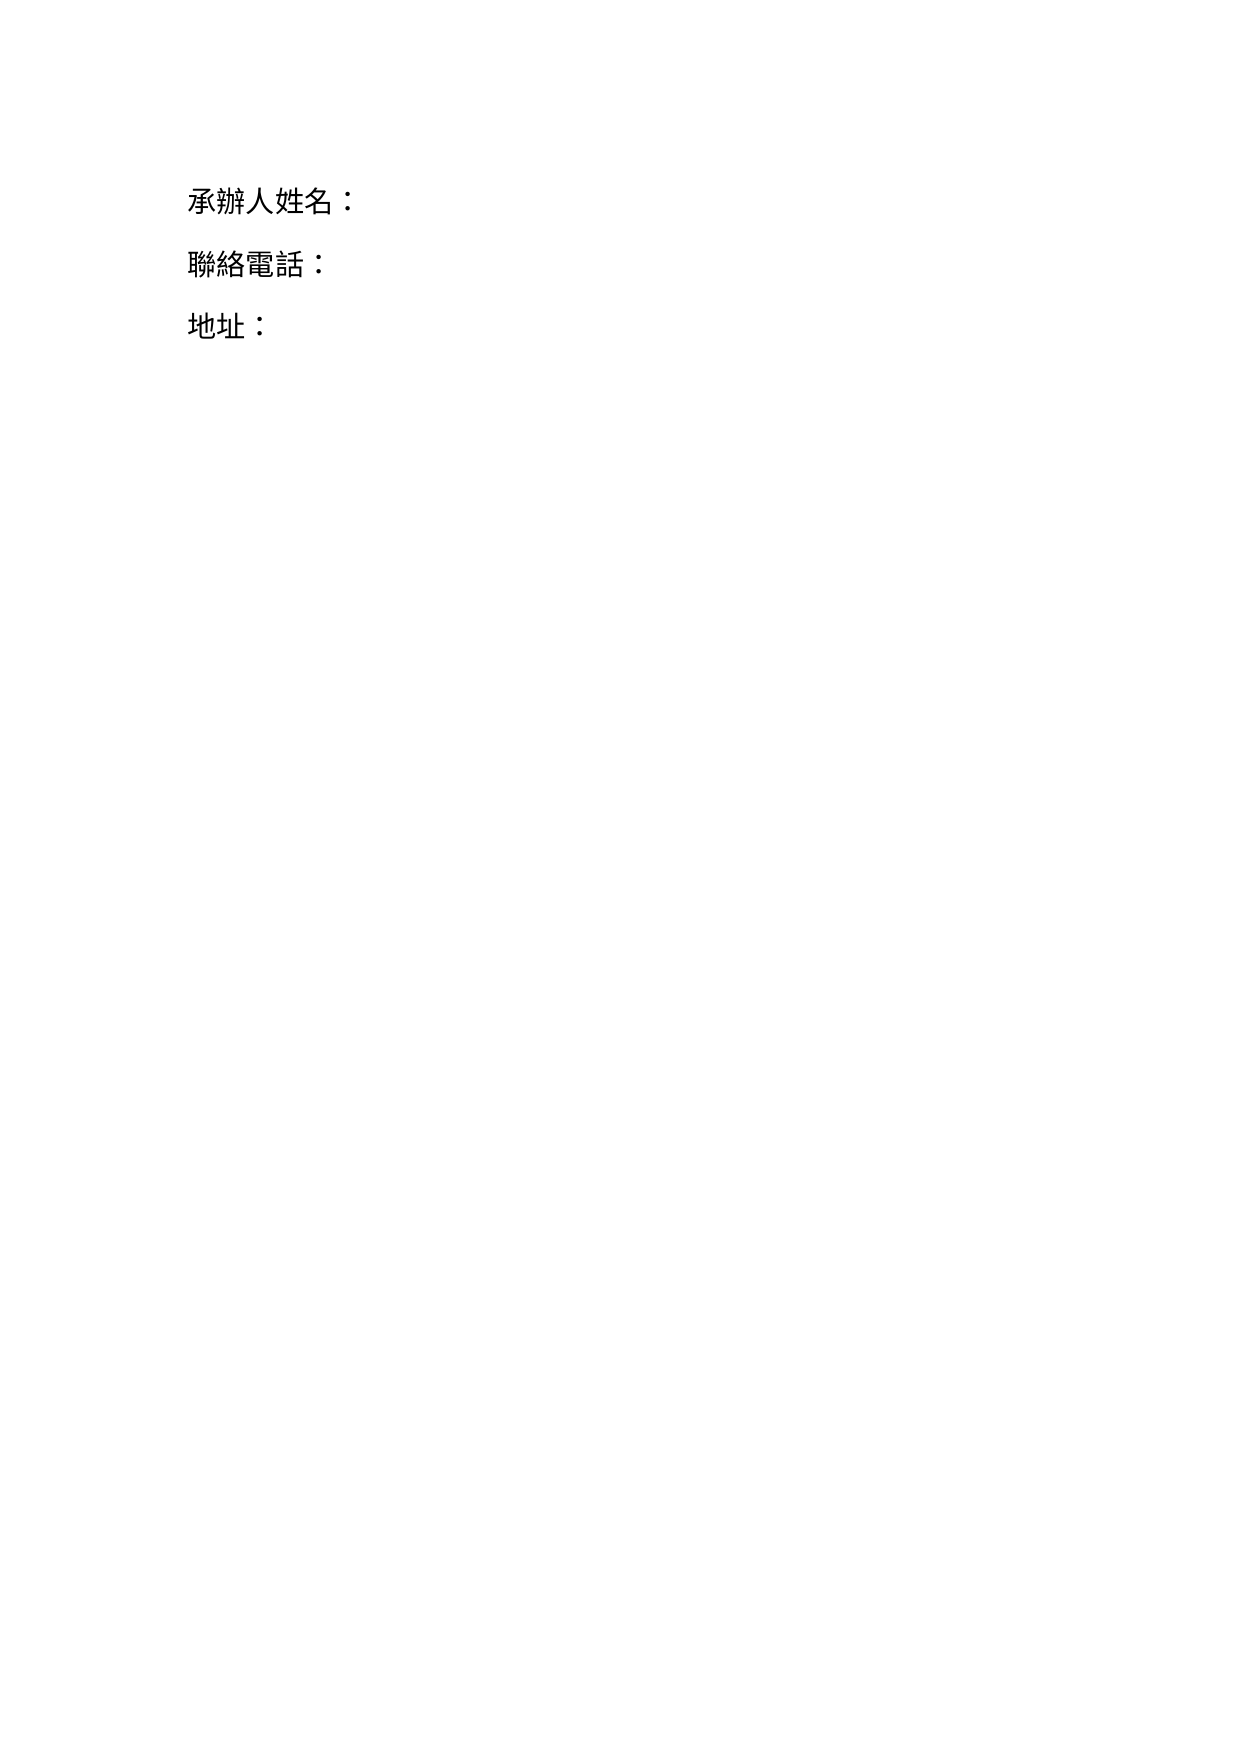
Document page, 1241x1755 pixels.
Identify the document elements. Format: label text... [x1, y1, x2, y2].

text 承辦人姓名： [187, 158, 1053, 221]
text 地址： [187, 283, 1053, 346]
text 聯絡電話： [187, 221, 1053, 283]
